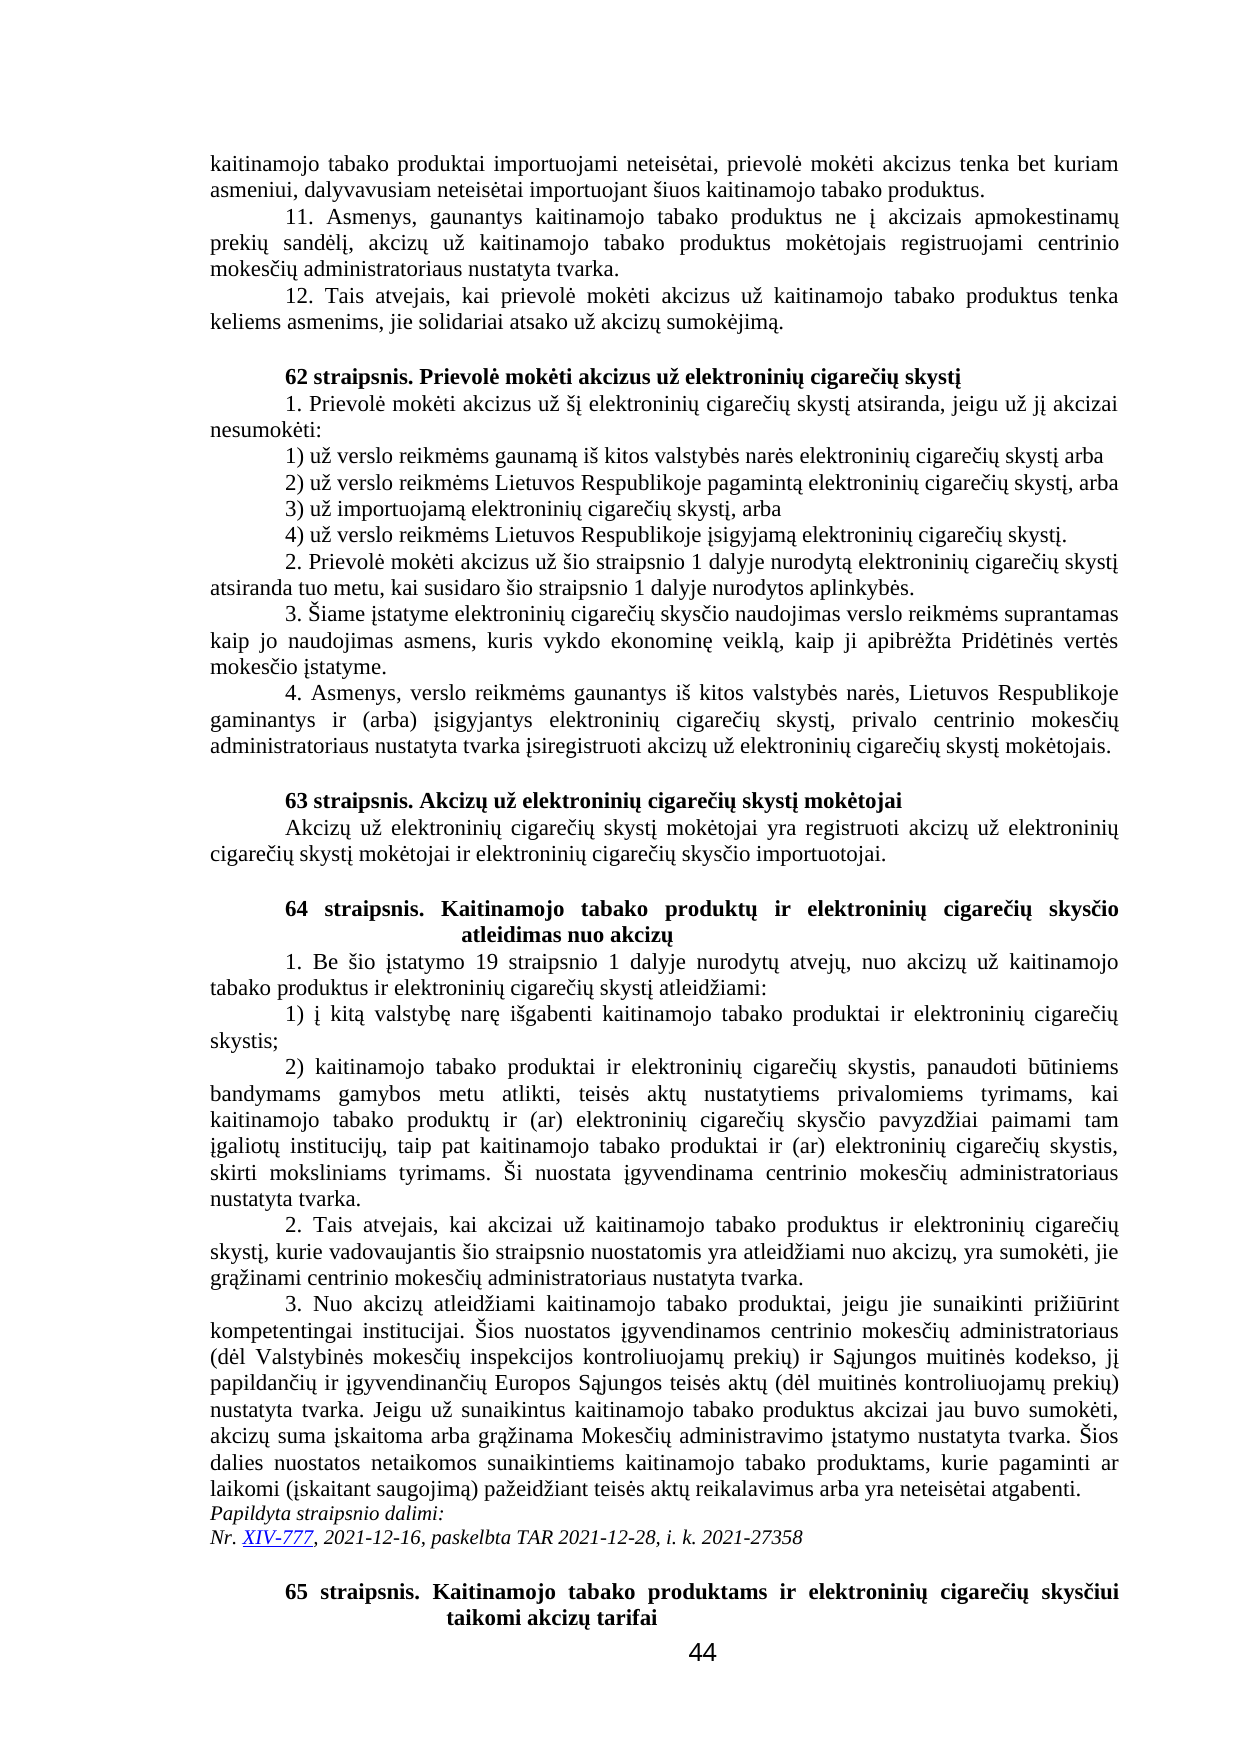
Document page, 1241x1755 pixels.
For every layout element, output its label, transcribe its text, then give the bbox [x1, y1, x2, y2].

text 1) į kitą valstybę narę išgabenti kaitinamojo tabako produktai ir elektroninių cigarečių skystis; [210, 1001, 1120, 1053]
text 1. Prievolė mokėti akcizus už šį elektroninių cigarečių skystį atsiranda, jeigu už jį akcizai nesumokėti: [210, 389, 1120, 442]
text 63 straipsnis. Akcizų už elektroninių cigarečių skystį mokėtojai [210, 787, 1120, 814]
text kaitinamojo tabako produktai importuojami neteisėtai, prievolė mokėti akcizus tenka bet kuriam asmeniui, dalyvavusiam neteisėtai importuojant šiuos kaitinamojo tabako produktus. [210, 150, 1120, 203]
text Papildyta straipsnio dalimi: [210, 1501, 1120, 1525]
text 11. Asmenys, gaunantys kaitinamojo tabako produktus ne į akcizais apmokestinamų prekių sandėlį, akcizų už kaitinamojo tabako produktus mokėtojais registruojami centrinio mokesčių administratoriaus nustatyta tvarka. [210, 203, 1120, 282]
text Akcizų už elektroninių cigarečių skystį mokėtojai yra registruoti akcizų už elektroninių cigarečių skystį mokėtojai ir elektroninių cigarečių skysčio importuotojai. [210, 814, 1120, 866]
text 62 straipsnis. Prievolė mokėti akcizus už elektroninių cigarečių skystį [210, 363, 1120, 389]
text 4) už verslo reikmėms Lietuvos Respublikoje įsigyjamą elektroninių cigarečių skystį. [210, 521, 1120, 548]
text 2. Tais atvejais, kai akcizai už kaitinamojo tabako produktus ir elektroninių cigarečių skystį, kurie vadovaujantis šio straipsnio nuostatomis yra atleidžiami nuo akcizų, yra sumokėti, jie grąžinami centrinio mokesčių administratoriaus nustatyta tvarka. [210, 1211, 1120, 1290]
text 1) už verslo reikmėms gaunamą iš kitos valstybės narės elektroninių cigarečių skystį arba [210, 442, 1120, 469]
text 1. Be šio įstatymo 19 straipsnio 1 dalyje nurodytų atvejų, nuo akcizų už kaitinamojo tabako produktus ir elektroninių cigarečių skystį atleidžiami: [210, 948, 1120, 1001]
text Nr. XIV-777, 2021-12-16, paskelbta TAR 2021-12-28, i. k. 2021-27358 [210, 1525, 1120, 1549]
text 2) už verslo reikmėms Lietuvos Respublikoje pagamintą elektroninių cigarečių skystį, arba [210, 469, 1120, 495]
text 2. Prievolė mokėti akcizus už šio straipsnio 1 dalyje nurodytą elektroninių cigarečių skystį atsiranda tuo metu, kai susidaro šio straipsnio 1 dalyje nurodytos aplinkybės. [210, 548, 1120, 600]
text 64 straipsnis. Kaitinamojo tabako produktų ir elektroninių cigarečių skysčio atleidimas nuo akcizų [285, 895, 1120, 948]
text 3. Nuo akcizų atleidžiami kaitinamojo tabako produktai, jeigu jie sunaikinti prižiūrint kompetentingai institucijai. Šios nuostatos įgyvendinamos centrinio mokesčių administratoriaus (dėl Valstybinės mokesčių inspekcijos kontroliuojamų prekių) ir Sąjungos muitinės kodekso, jį papildančių ir įgyvendinančių Europos Sąjungos teisės aktų (dėl muitinės kontroliuojamų prekių) nustatyta tvarka. Jeigu už sunaikintus kaitinamojo tabako produktus akcizai jau buvo sumokėti, akcizų suma įskaitoma arba grąžinama Mokesčių administravimo įstatymo nustatyta tvarka. Šios dalies nuostatos netaikomos sunaikintiems kaitinamojo tabako produktams, kurie pagaminti ar laikomi (įskaitant saugojimą) pažeidžiant teisės aktų reikalavimus arba yra neteisėtai atgabenti. [210, 1290, 1120, 1501]
text 12. Tais atvejais, kai prievolė mokėti akcizus už kaitinamojo tabako produktus tenka keliems asmenims, jie solidariai atsako už akcizų sumokėjimą. [210, 282, 1120, 334]
text 3) už importuojamą elektroninių cigarečių skystį, arba [210, 495, 1120, 521]
text 2) kaitinamojo tabako produktai ir elektroninių cigarečių skystis, panaudoti būtiniems bandymams gamybos metu atlikti, teisės aktų nustatytiems privalomiems tyrimams, kai kaitinamojo tabako produktų ir (ar) elektroninių cigarečių skysčio pavyzdžiai paimami tam įgaliotų institucijų, taip pat kaitinamojo tabako produktai ir (ar) elektroninių cigarečių skystis, skirti moksliniams tyrimams. Ši nuostata įgyvendinama centrinio mokesčių administratoriaus nustatyta tvarka. [210, 1053, 1120, 1211]
text 4. Asmenys, verslo reikmėms gaunantys iš kitos valstybės narės, Lietuvos Respublikoje gaminantys ir (arba) įsigyjantys elektroninių cigarečių skystį, privalo centrinio mokesčių administratoriaus nustatyta tvarka įsiregistruoti akcizų už elektroninių cigarečių skystį mokėtojais. [210, 679, 1120, 758]
text 3. Šiame įstatyme elektroninių cigarečių skysčio naudojimas verslo reikmėms suprantamas kaip jo naudojimas asmens, kuris vykdo ekonominę veiklą, kaip ji apibrėžta Pridėtinės vertės mokesčio įstatyme. [210, 600, 1120, 679]
text 65 straipsnis. Kaitinamojo tabako produktams ir elektroninių cigarečių skysčiui taikomi akcizų tarifai [285, 1578, 1120, 1631]
